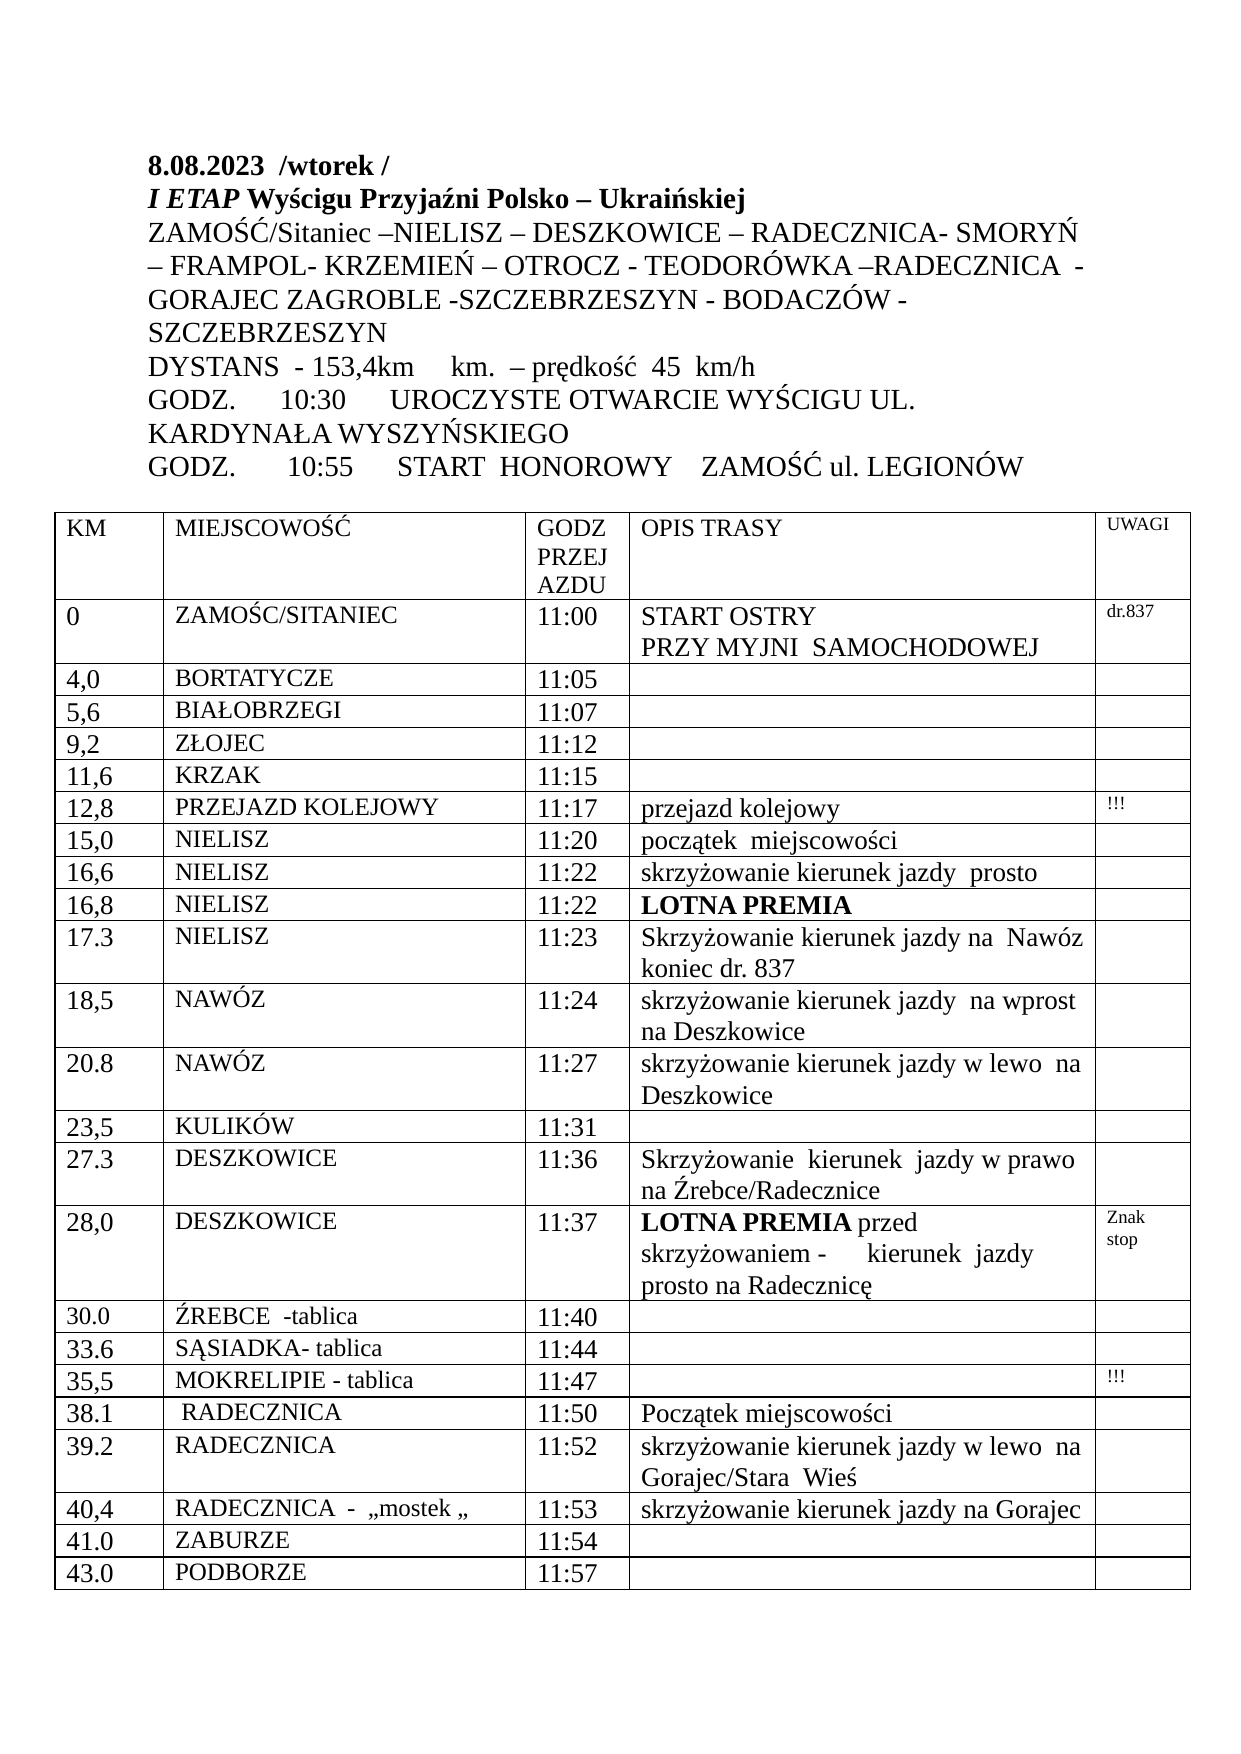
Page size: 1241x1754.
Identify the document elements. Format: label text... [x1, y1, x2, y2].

table_cell LOTNA PREMIA przed skrzyżowaniem - kierunek jazdy prosto na Radecznicę [630, 1206, 1095, 1300]
table_header UWAGI [1096, 513, 1190, 599]
table_cell [1096, 824, 1190, 856]
table_cell 11:12 [526, 728, 629, 759]
table_cell 16,8 [56, 889, 163, 920]
table_cell 11:47 [526, 1365, 629, 1396]
table_cell 11:22 [526, 889, 629, 920]
table_cell [630, 1111, 1095, 1142]
table_cell 16,6 [56, 857, 163, 888]
table_cell [630, 760, 1095, 791]
table_header KM [56, 513, 163, 599]
table_cell [1096, 1333, 1190, 1364]
table_cell 11:50 [526, 1398, 629, 1429]
table_cell [1096, 1558, 1190, 1588]
table_cell 11:57 [526, 1558, 629, 1588]
table_cell 11:15 [526, 760, 629, 791]
table_cell [630, 664, 1095, 694]
table_cell [630, 1333, 1095, 1364]
table_cell NIELISZ [164, 921, 525, 983]
table_cell [1096, 696, 1190, 727]
table_cell 11:36 [526, 1143, 629, 1205]
table_cell [630, 1365, 1095, 1396]
table_cell 11:23 [526, 921, 629, 983]
text ZAMOŚĆ/Sitaniec –NIELISZ – DESZKOWICE – RADECZNICA- SMORYŃ – FRAMPOL- KRZEMIEŃ – OTROCZ - TEODORÓWKA –RADECZNICA - GORAJEC ZAGROBLE -SZCZEBRZESZYN - BODACZÓW - SZCZEBRZESZYN [148, 215, 1093, 349]
table_cell 0 [56, 600, 163, 662]
table_cell [1096, 1493, 1190, 1524]
table_cell 4,0 [56, 664, 163, 694]
table_cell 12,8 [56, 792, 163, 823]
table_cell 38.1 [56, 1398, 163, 1429]
table_cell [630, 1525, 1095, 1556]
table_cell 28,0 [56, 1206, 163, 1300]
table_cell Skrzyżowanie kierunek jazdy na Nawóz koniec dr. 837 [630, 921, 1095, 983]
table_cell RADECZNICA [164, 1398, 525, 1429]
table_cell BORTATYCZE [164, 664, 525, 694]
table_cell 11:00 [526, 600, 629, 662]
table_cell 11:37 [526, 1206, 629, 1300]
text 8.08.2023 /wtorek / [148, 148, 1093, 181]
table_cell 11:07 [526, 696, 629, 727]
table_cell [1096, 1525, 1190, 1556]
table_cell NIELISZ [164, 857, 525, 888]
table_cell 20.8 [56, 1048, 163, 1110]
table_cell [1096, 984, 1190, 1047]
text I ETAP Wyścigu Przyjaźni Polsko – Ukraińskiej [148, 181, 1093, 215]
table_cell 11:20 [526, 824, 629, 856]
table_cell 30.0 [56, 1301, 163, 1332]
table_cell 18,5 [56, 984, 163, 1047]
table_cell KULIKÓW [164, 1111, 525, 1142]
table_cell [1096, 760, 1190, 791]
table_cell !!! [1096, 1365, 1190, 1396]
table_cell 23,5 [56, 1111, 163, 1142]
table_cell dr.837 [1096, 600, 1190, 662]
table_cell początek miejscowości [630, 824, 1095, 856]
table_cell 11:40 [526, 1301, 629, 1332]
table_cell 40,4 [56, 1493, 163, 1524]
table_cell 11:52 [526, 1430, 629, 1492]
table_cell przejazd kolejowy [630, 792, 1095, 823]
table_cell 11:44 [526, 1333, 629, 1364]
table_cell [1096, 1301, 1190, 1332]
table_cell 5,6 [56, 696, 163, 727]
table_cell [630, 1301, 1095, 1332]
text GODZ. 10:55 START HONOROWY ZAMOŚĆ ul. LEGIONÓW [148, 449, 1093, 483]
table_cell ZABURZE [164, 1525, 525, 1556]
table_cell 33.6 [56, 1333, 163, 1364]
table_cell DESZKOWICE [164, 1206, 525, 1300]
table_cell 35,5 [56, 1365, 163, 1396]
table_cell [1096, 1111, 1190, 1142]
table_cell MOKRELIPIE - tablica [164, 1365, 525, 1396]
table_cell skrzyżowanie kierunek jazdy na Gorajec [630, 1493, 1095, 1524]
table_cell [1096, 1143, 1190, 1205]
table_cell 11,6 [56, 760, 163, 791]
table_cell KRZAK [164, 760, 525, 791]
table_cell [1096, 1398, 1190, 1429]
table_cell skrzyżowanie kierunek jazdy w lewo na Gorajec/Stara Wieś [630, 1430, 1095, 1492]
table_cell 17.3 [56, 921, 163, 983]
table_cell PRZEJAZD KOLEJOWY [164, 792, 525, 823]
table_cell 41.0 [56, 1525, 163, 1556]
table_cell 11:24 [526, 984, 629, 1047]
table_cell 11:22 [526, 857, 629, 888]
table_header OPIS TRASY [630, 513, 1095, 599]
table_cell 11:27 [526, 1048, 629, 1110]
table_cell ŹREBCE -tablica [164, 1301, 525, 1332]
table_cell Początek miejscowości [630, 1398, 1095, 1429]
table_cell [1096, 728, 1190, 759]
table_cell NIELISZ [164, 889, 525, 920]
table_cell NAWÓZ [164, 1048, 525, 1110]
table_cell ZAMOŚC/SITANIEC [164, 600, 525, 662]
text DYSTANS - 153,4km km. – prędkość 45 km/h [148, 349, 1093, 382]
table_cell 11:53 [526, 1493, 629, 1524]
table_header MIEJSCOWOŚĆ [164, 513, 525, 599]
table_cell [630, 696, 1095, 727]
table_cell RADECZNICA [164, 1430, 525, 1492]
table_cell ZŁOJEC [164, 728, 525, 759]
table_cell [1096, 1048, 1190, 1110]
table_cell Znak stop [1096, 1206, 1190, 1300]
table_cell PODBORZE [164, 1558, 525, 1588]
table_cell 11:54 [526, 1525, 629, 1556]
table_cell 15,0 [56, 824, 163, 856]
text GODZ. 10:30 UROCZYSTE OTWARCIE WYŚCIGU UL. KARDYNAŁA WYSZYŃSKIEGO [148, 382, 1093, 449]
table_cell 27.3 [56, 1143, 163, 1205]
table_cell [1096, 664, 1190, 694]
table_cell 11:31 [526, 1111, 629, 1142]
table_cell [1096, 857, 1190, 888]
table_cell [630, 728, 1095, 759]
table_cell skrzyżowanie kierunek jazdy na wprost na Deszkowice [630, 984, 1095, 1047]
table_cell 43.0 [56, 1558, 163, 1588]
table_cell NAWÓZ [164, 984, 525, 1047]
table_cell skrzyżowanie kierunek jazdy w lewo na Deszkowice [630, 1048, 1095, 1110]
table_cell skrzyżowanie kierunek jazdy prosto [630, 857, 1095, 888]
table_cell [1096, 1430, 1190, 1492]
table_cell [1096, 889, 1190, 920]
table_cell 11:05 [526, 664, 629, 694]
table_cell [1096, 921, 1190, 983]
table_cell BIAŁOBRZEGI [164, 696, 525, 727]
table_cell [630, 1558, 1095, 1588]
table_header GODZ PRZEJAZDU [526, 513, 629, 599]
table_cell 39.2 [56, 1430, 163, 1492]
table_cell SĄSIADKA- tablica [164, 1333, 525, 1364]
table_cell LOTNA PREMIA [630, 889, 1095, 920]
table_cell DESZKOWICE [164, 1143, 525, 1205]
table_cell START OSTRY PRZY MYJNI SAMOCHODOWEJ [630, 600, 1095, 662]
table_cell 11:17 [526, 792, 629, 823]
table_cell !!! [1096, 792, 1190, 823]
table_cell Skrzyżowanie kierunek jazdy w prawo na Źrebce/Radecznice [630, 1143, 1095, 1205]
table_cell NIELISZ [164, 824, 525, 856]
table_cell RADECZNICA - „mostek „ [164, 1493, 525, 1524]
table_cell 9,2 [56, 728, 163, 759]
